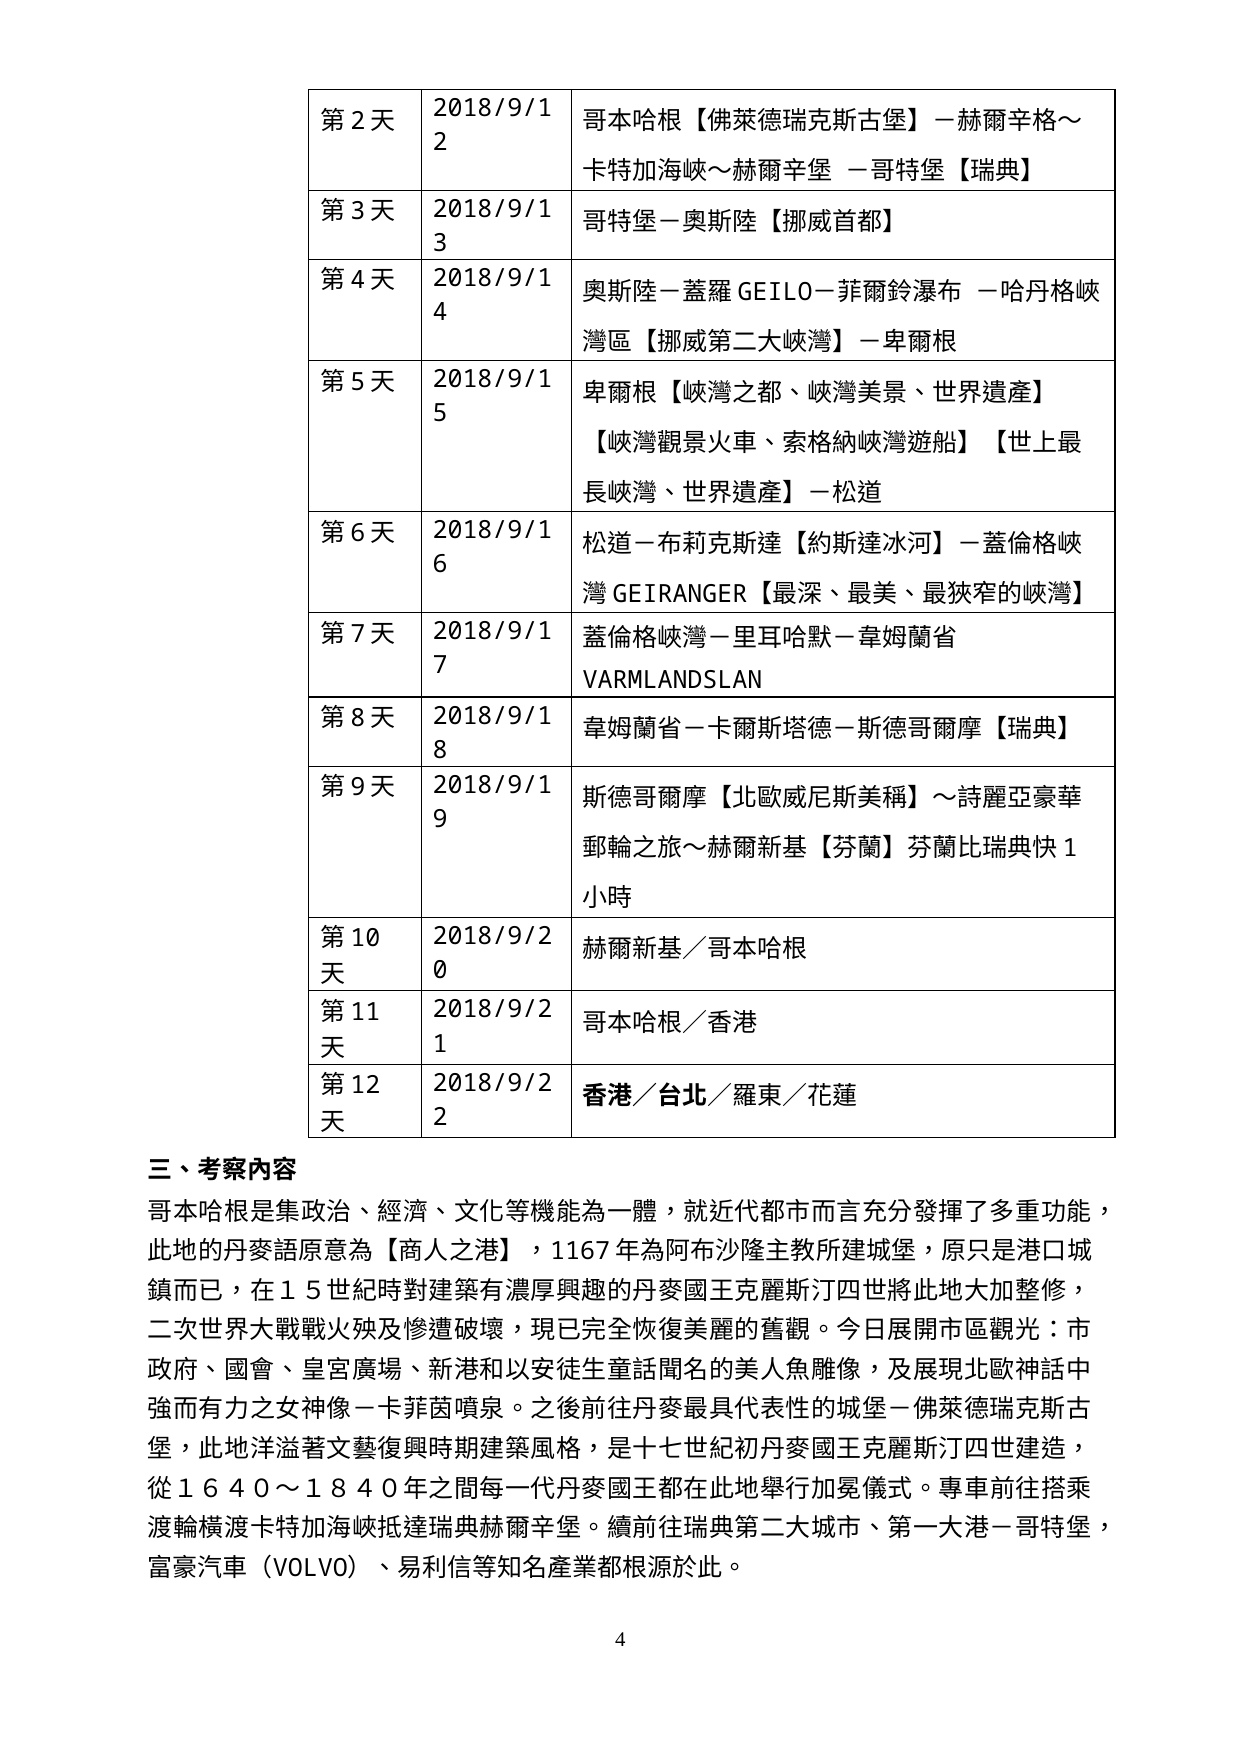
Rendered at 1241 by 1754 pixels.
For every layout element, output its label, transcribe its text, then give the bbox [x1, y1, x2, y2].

table_cell 第8天 [309, 698, 421, 766]
table_cell 2018/9/18 [422, 698, 571, 766]
table_cell 2018/9/12 [422, 90, 571, 190]
table_cell 哥特堡－奧斯陸【挪威首都】 [572, 191, 1114, 259]
table_cell 2018/9/20 [422, 918, 571, 990]
table_cell 2018/9/17 [422, 613, 571, 696]
table_cell 2018/9/21 [422, 991, 571, 1064]
table_cell 赫爾新基／哥本哈根 [572, 918, 1114, 990]
table_cell 第12天 [309, 1065, 421, 1137]
text 三、考察內容 [148, 1138, 1092, 1188]
table_cell 2018/9/14 [422, 260, 571, 360]
table_cell 2018/9/16 [422, 512, 571, 612]
text 哥本哈根是集政治、經濟、文化等機能為一體，就近代都市而言充分發揮了多重功能，此地的丹麥語原意為【商人之港】，1167年為阿布沙隆主教所建城堡，原只是港口城鎮而已，在１５世紀時對建築有濃厚興趣的丹麥國王克麗斯汀四世將此地大加整修，二次世界大戰戰火殃及慘遭破壞，現已完全恢復美麗的舊觀。今日展開市區觀光：市政府、國會、皇宮廣場、新港和以安徒生童話聞名的美人魚雕像，及展現北歐神話中強而有力之女神像－卡菲茵噴泉。之後前往丹麥最具代表性的城堡－佛萊德瑞克斯古堡，此地洋溢著文藝復興時期建築風格，是十七世紀初丹麥國王克麗斯汀四世建造，從１６４０～１８４０年之間每一代丹麥國王都在此地舉行加冕儀式。專車前往搭乘渡輪橫渡卡特加海峽抵達瑞典赫爾辛堡。續前往瑞典第二大城市、第一大港－哥特堡，富豪汽車（VOLVO）、易利信等知名產業都根源於此。 [148, 1188, 1092, 1584]
table_cell 第4天 [309, 260, 421, 360]
table_cell 第7天 [309, 613, 421, 696]
table_cell 第5天 [309, 361, 421, 511]
table_cell 第11天 [309, 991, 421, 1064]
table_cell 第10天 [309, 918, 421, 990]
table_cell 2018/9/22 [422, 1065, 571, 1137]
table_cell 香港／台北／羅東／花蓮 [572, 1065, 1114, 1137]
table_cell 蓋倫格峽灣－里耳哈默－韋姆蘭省 VARMLANDSLAN [572, 613, 1114, 696]
table_cell 2018/9/19 [422, 767, 571, 917]
table_cell 斯德哥爾摩【北歐威尼斯美稱】～詩麗亞豪華郵輪之旅～赫爾新基【芬蘭】芬蘭比瑞典快1小時 [572, 767, 1114, 917]
table_cell 韋姆蘭省－卡爾斯塔德－斯德哥爾摩【瑞典】 [572, 698, 1114, 766]
table_cell 奧斯陸－蓋羅GEILO－菲爾鈴瀑布 －哈丹格峽灣區【挪威第二大峽灣】－卑爾根 [572, 260, 1114, 360]
table_cell 2018/9/13 [422, 191, 571, 259]
table_cell 第2天 [309, 90, 421, 190]
table_cell 第9天 [309, 767, 421, 917]
table_cell 哥本哈根／香港 [572, 991, 1114, 1064]
table_cell 2018/9/15 [422, 361, 571, 511]
table_cell 第6天 [309, 512, 421, 612]
table_cell 松道－布莉克斯達【約斯達冰河】－蓋倫格峽灣GEIRANGER【最深、最美、最狹窄的峽灣】 [572, 512, 1114, 612]
table_cell 哥本哈根【佛萊德瑞克斯古堡】－赫爾辛格～卡特加海峽～赫爾辛堡 －哥特堡【瑞典】 [572, 90, 1114, 190]
table_cell 卑爾根【峽灣之都、峽灣美景、世界遺產】【峽灣觀景火車、索格納峽灣遊船】【世上最長峽灣、世界遺產】－松道 [572, 361, 1114, 511]
table_cell 第3天 [309, 191, 421, 259]
